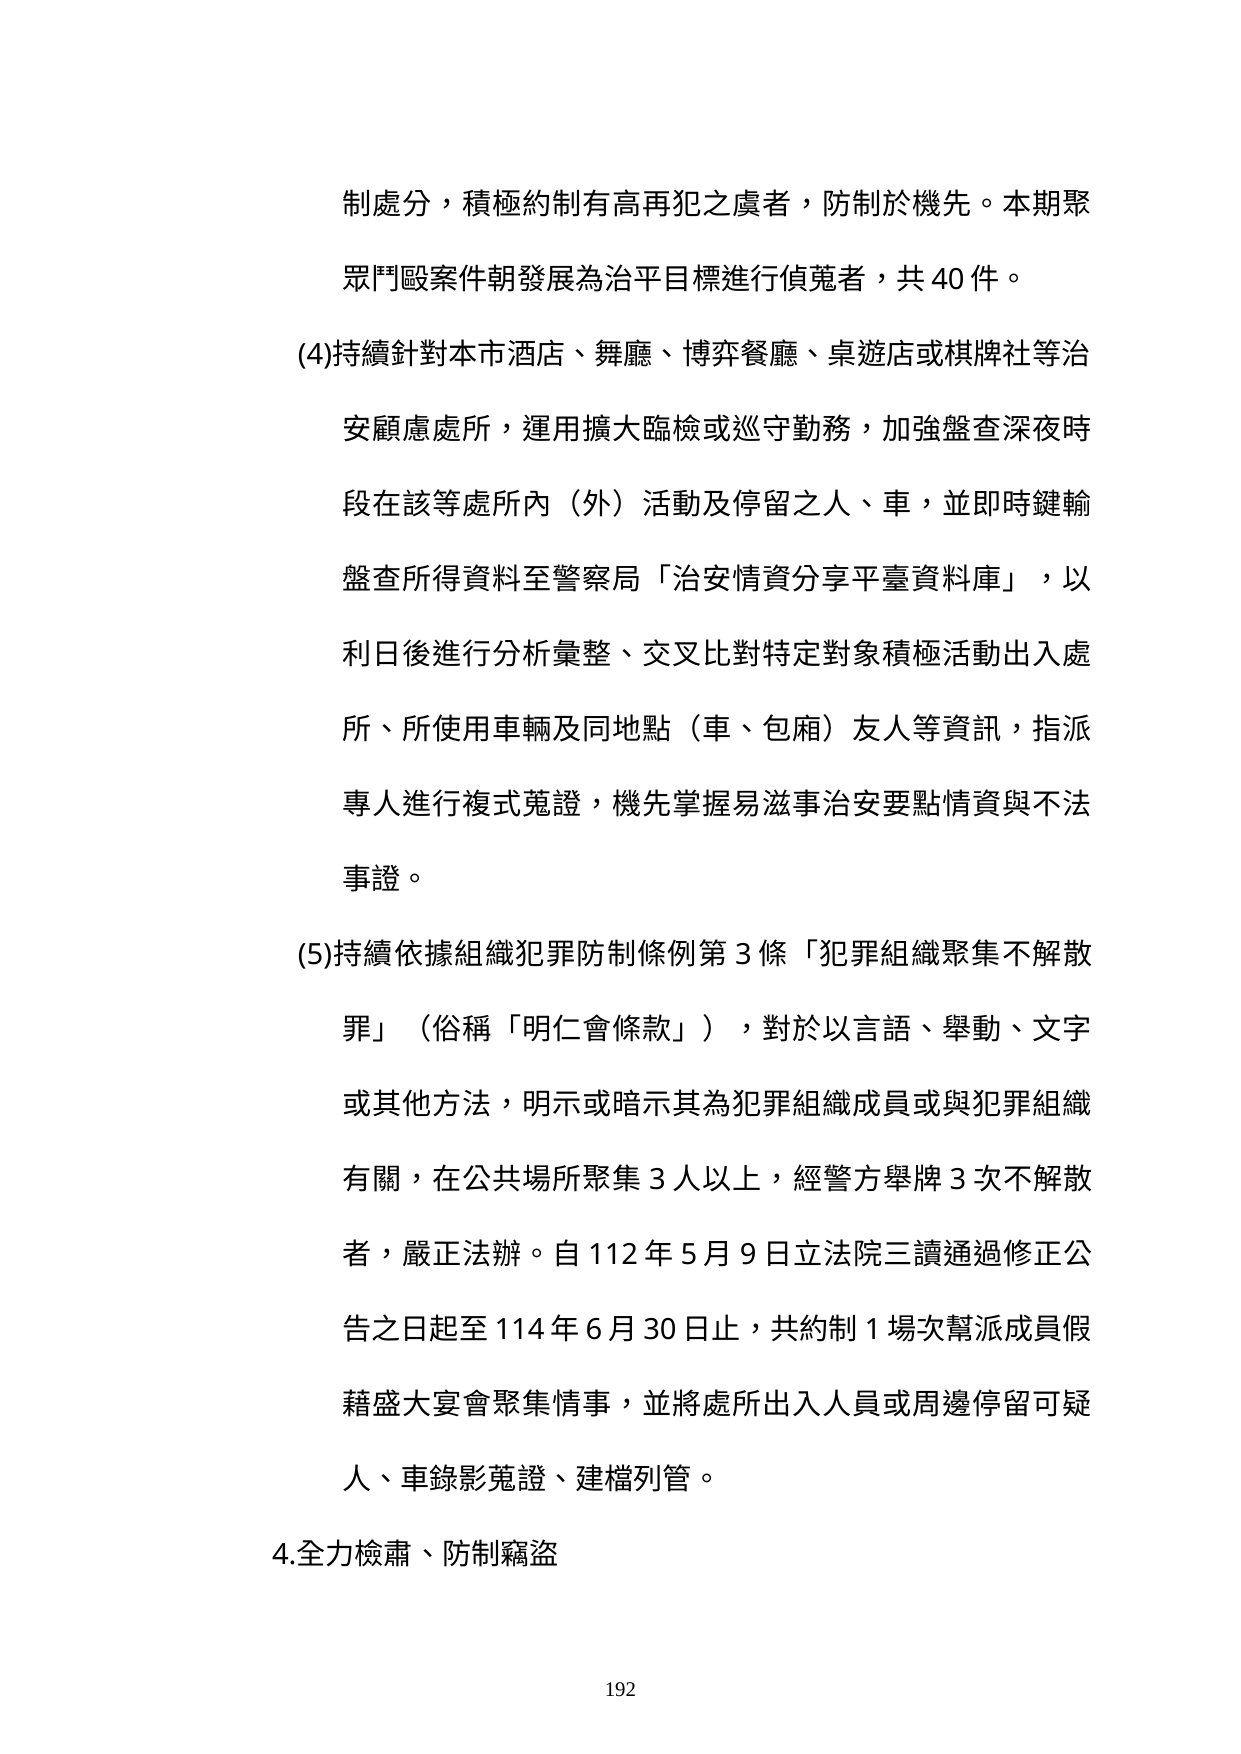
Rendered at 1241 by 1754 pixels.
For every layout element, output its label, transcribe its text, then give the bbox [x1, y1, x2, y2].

text 制處分，積極約制有高再犯之虞者，防制於機先。本期聚眾鬥毆案件朝發展為治平目標進行偵蒐者，共40件。 [298, 164, 1092, 314]
text (5)持續依據組織犯罪防制條例第3條「犯罪組織聚集不解散罪」（俗稱「明仁會條款」），對於以言語、舉動、文字或其他方法，明示或暗示其為犯罪組織成員或與犯罪組織有關，在公共場所聚集3人以上，經警方舉牌3次不解散者，嚴正法辦。自112年5月9日立法院三讀通過修正公告之日起至114年6月30日止，共約制1場次幫派成員假藉盛大宴會聚集情事，並將處所出入人員或周邊停留可疑人、車錄影蒐證、建檔列管。 [298, 914, 1092, 1514]
text (4)持續針對本市酒店、舞廳、博弈餐廳、桌遊店或棋牌社等治安顧慮處所，運用擴大臨檢或巡守勤務，加強盤查深夜時段在該等處所內（外）活動及停留之人、車，並即時鍵輸盤查所得資料至警察局「治安情資分享平臺資料庫」，以利日後進行分析彙整、交叉比對特定對象積極活動出入處所、所使用車輛及同地點（車、包廂）友人等資訊，指派專人進行複式蒐證，機先掌握易滋事治安要點情資與不法事證。 [298, 314, 1092, 914]
text 4.全力檢肅、防制竊盜 [272, 1514, 1092, 1589]
